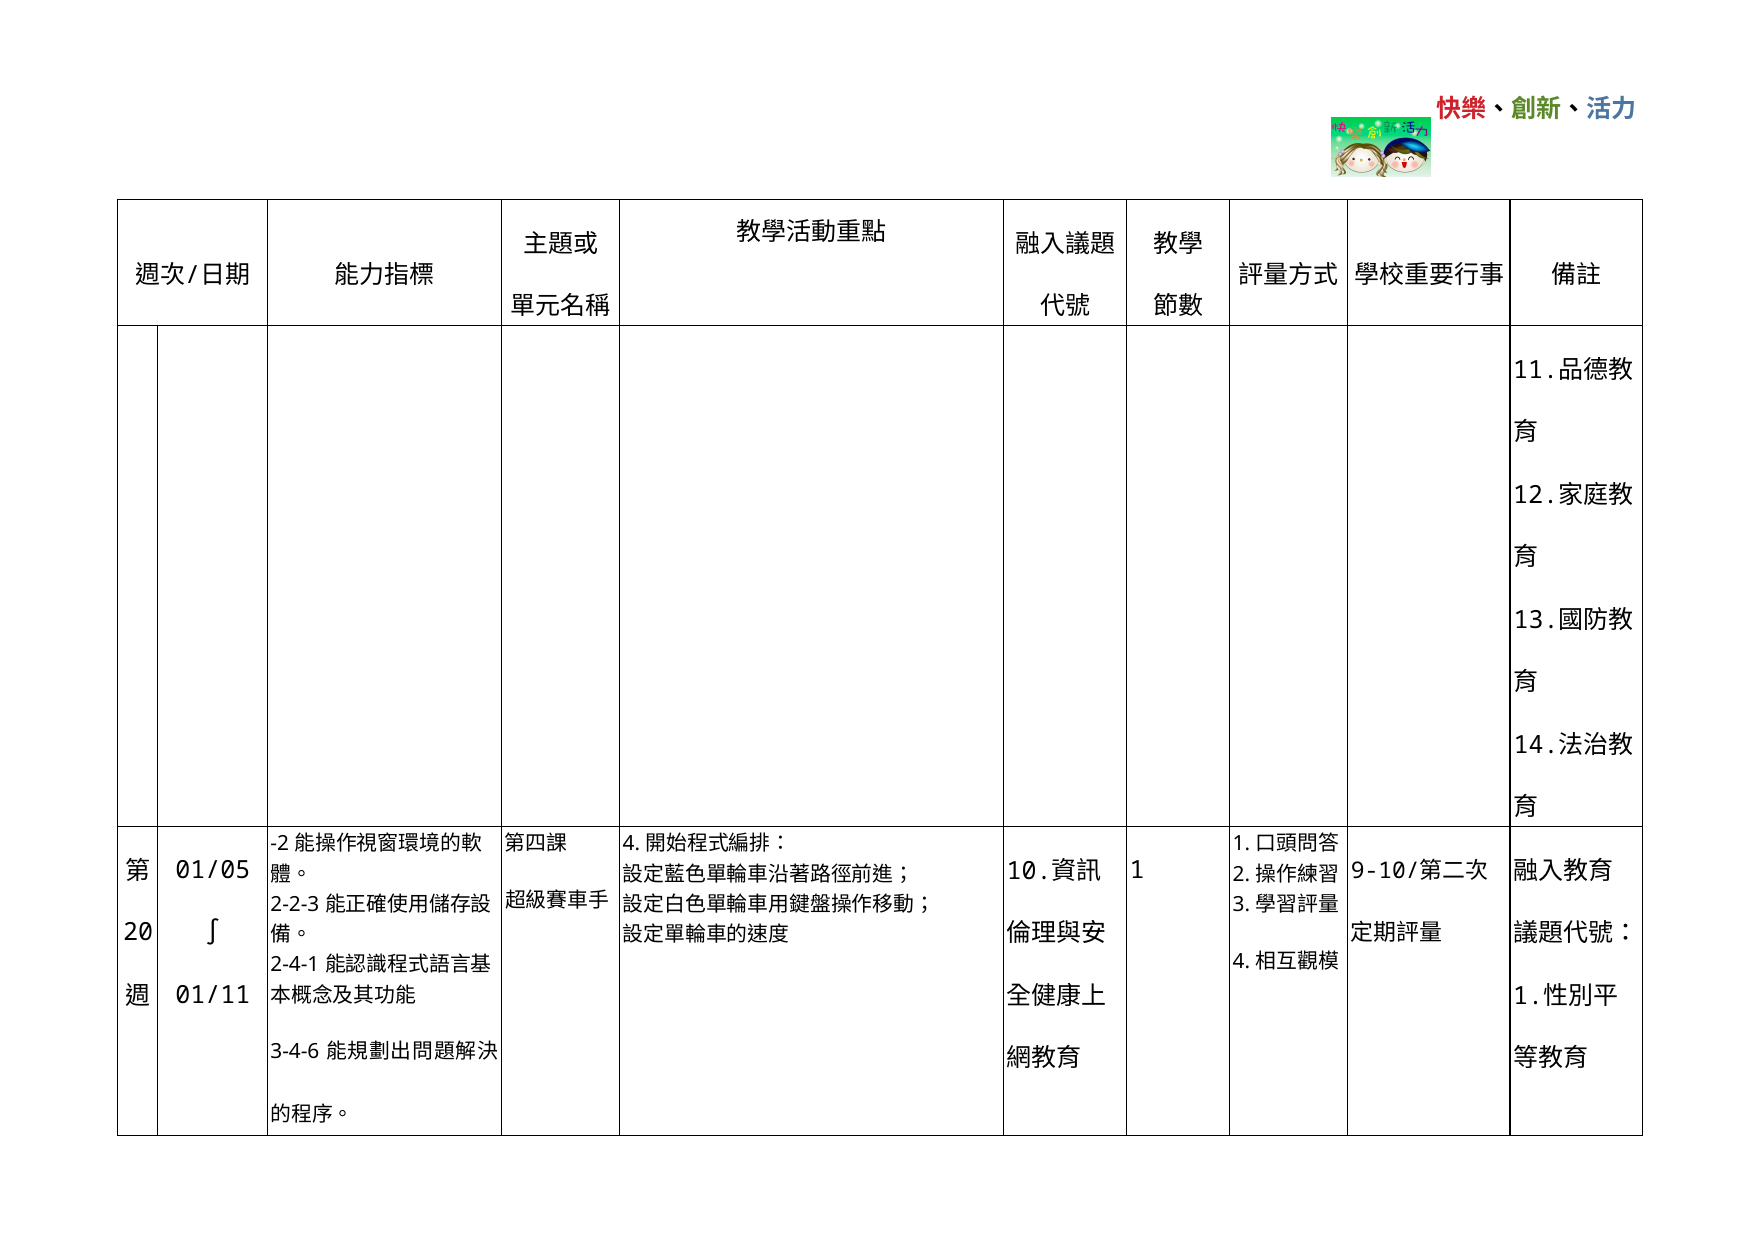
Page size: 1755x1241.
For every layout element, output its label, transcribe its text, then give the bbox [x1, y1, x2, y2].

table_cell [158, 326, 267, 826]
table_header 主題或 單元名稱 [502, 200, 619, 324]
table_cell 第四課 超級賽車手 [502, 827, 619, 1135]
table_header 融入議題 代號 [1004, 200, 1126, 324]
table_cell 4. 開始程式編排： 設定藍色單輪車沿著路徑前進； 設定白色單輪車用鍵盤操作移動； 設定單輪車的速度 [620, 827, 1003, 1135]
table_cell 1. 口頭問答 2. 操作練習 3. 學習評量 4. 相互觀模 [1230, 827, 1347, 1135]
table_cell [268, 326, 501, 826]
table_cell 10.資訊倫理與安全健康上網教育 [1004, 827, 1126, 1135]
table_cell [1127, 326, 1229, 826]
table_cell 11.品德教育 12.家庭教育 13.國防教育 14.法治教育 [1511, 326, 1642, 826]
table_header 能力指標 [268, 200, 501, 324]
table_header 週次/日期 [118, 200, 267, 324]
table_header 教學活動重點 [620, 200, 1003, 324]
table_cell -2 能操作視窗環境的軟體。 2-2-3 能正確使用儲存設備。 2-4-1 能認識程式語言基本概念及其功能 3-4-6 能規劃出問題解決的程序。 [268, 827, 501, 1135]
table_cell 01/05 ∫ 01/11 [158, 827, 267, 1135]
table_header 備註 [1511, 200, 1642, 324]
table_header 學校重要行事 [1348, 200, 1509, 324]
table_cell [1004, 326, 1126, 826]
table_cell 第 20 週 [118, 827, 157, 1135]
table_cell [502, 326, 619, 826]
table_cell [1348, 326, 1509, 826]
table_cell 1 [1127, 827, 1229, 1135]
table_cell [118, 326, 157, 826]
table_cell [1230, 326, 1347, 826]
table_cell 9-10/第二次定期評量 [1348, 827, 1509, 1135]
table_cell 融入教育 議題代號： 1.性別平等教育 2.環境教育 3.資訊教育 4.家政教育 5.人權教育 6.生涯發展教育 7.海洋教育 8.本土語言 9.圖資利用及閱讀教育 10.資訊倫理與安全健康上網教育 11.品德教育 12.家庭教育 13.國防教育 14.法治教育 [1511, 827, 1642, 1135]
table_cell [620, 326, 1003, 826]
table_header 教學 節數 [1127, 200, 1229, 324]
table_header 評量方式 [1230, 200, 1347, 324]
